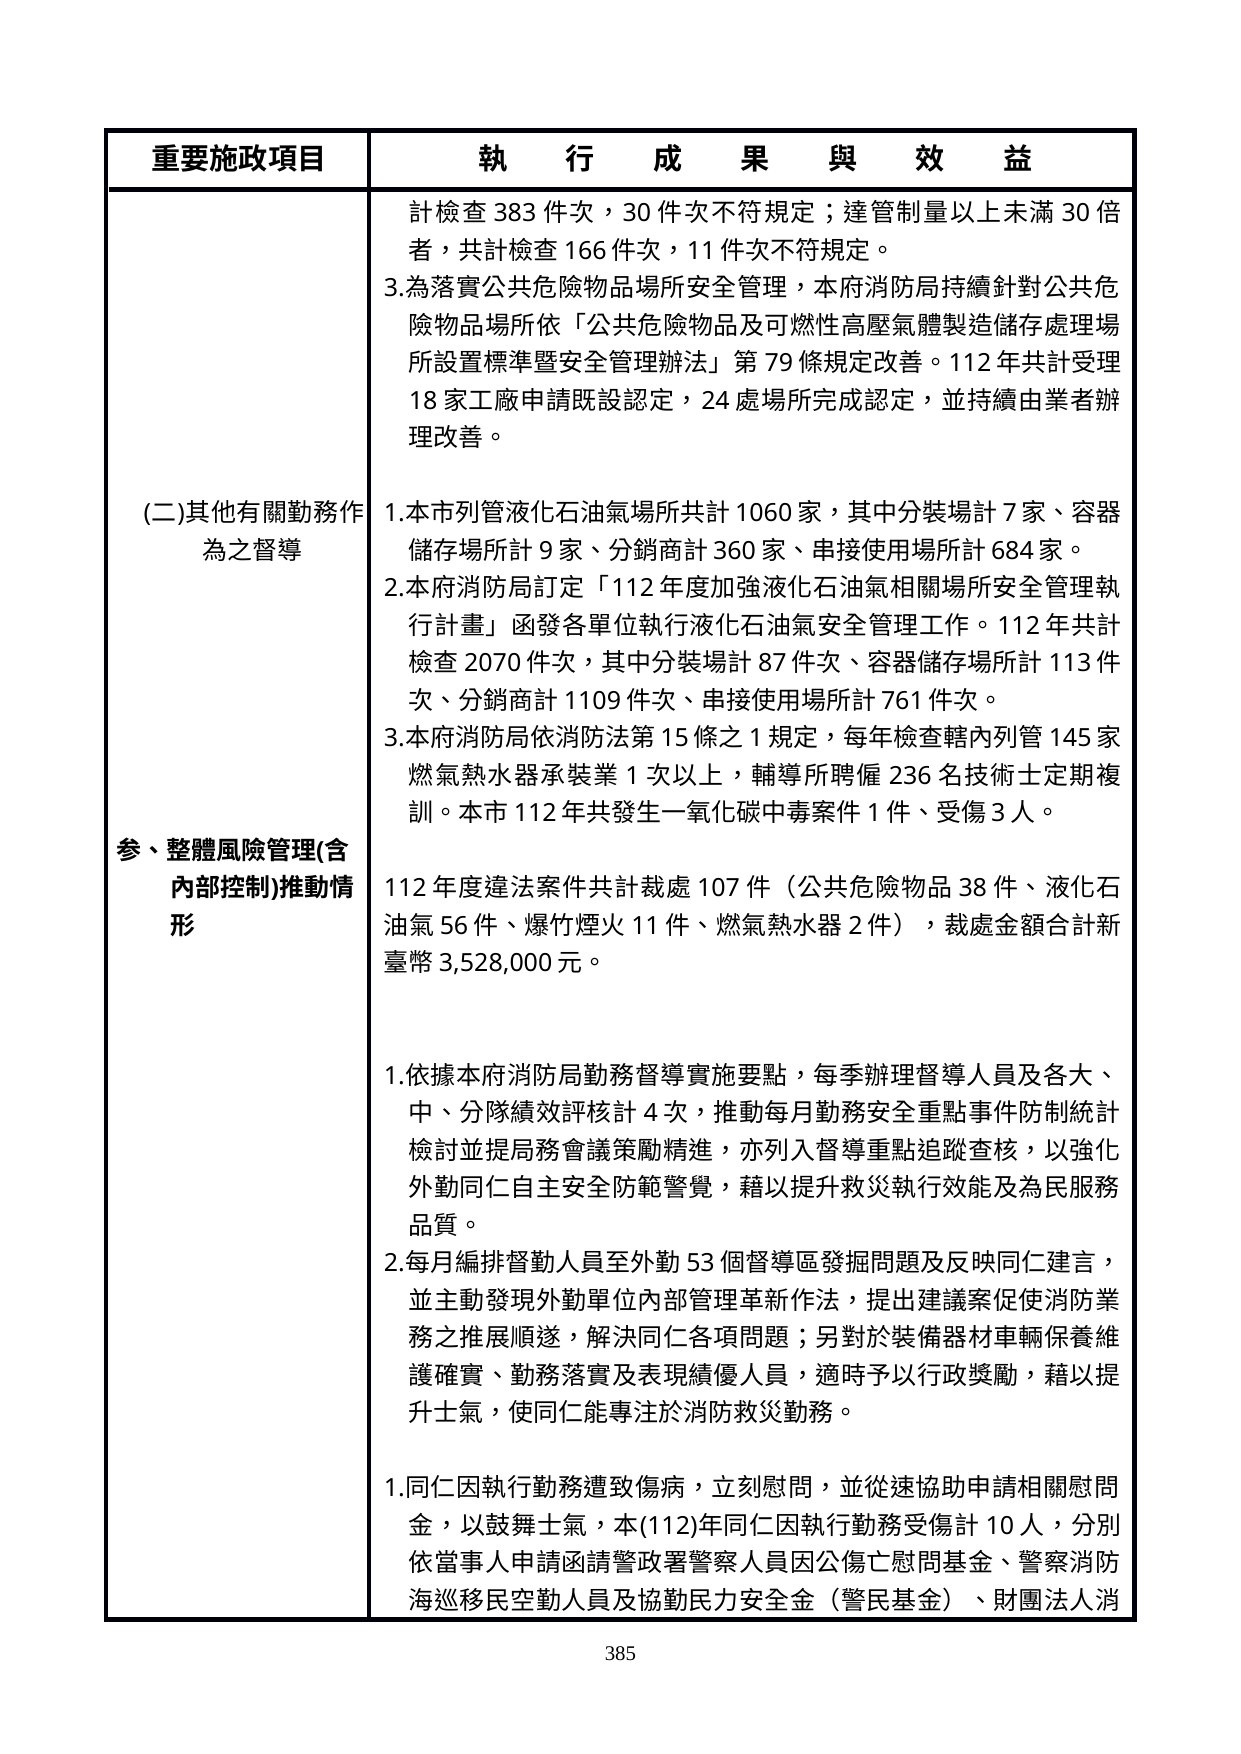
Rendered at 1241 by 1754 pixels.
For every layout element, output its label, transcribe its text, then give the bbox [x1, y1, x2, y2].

table_header 執 行 成 果 與 效 益 [371, 133, 1132, 187]
table_cell (二)其他有關勤務作為之督導 参、整體風險管理(含內部控制)推動情形 [108, 188, 367, 1617]
table_cell 計檢查383件次，30件次不符規定；達管制量以上未滿30倍者，共計檢查166件次，11件次不符規定。 3.為落實公共危險物品場所安全管理，本府消防局持續針對公共危險物品場所依「公共危險物品及可燃性高壓氣體製造儲存處理場所設置標準暨安全管理辦法」第79條規定改善。112年共計受理18家工廠申請既設認定，24處場所完成認定，並持續由業者辦理改善。 1.本市列管液化石油氣場所共計1060家，其中分裝場計7家、容器儲存場所計9家、分銷商計360家、串接使用場所計684家。 2.本府消防局訂定「112年度加強液化石油氣相關場所安全管理執行計畫」函發各單位執行液化石油氣安全管理工作。112年共計檢查2070件次，其中分裝場計87件次、容器儲存場所計113件次、分銷商計1109件次、串接使用場所計761件次。 3.本府消防局依消防法第15條之1規定，每年檢查轄內列管145家燃氣熱水器承裝業1次以上，輔導所聘僱236名技術士定期複訓。本市112年共發生一氧化碳中毒案件1件、受傷3人。 112年度違法案件共計裁處107件（公共危險物品38件、液化石油氣56件、爆竹煙火11件、燃氣熱水器2件），裁處金額合計新臺幣3,528,000元。 1.依據本府消防局勤務督導實施要點，每季辦理督導人員及各大、中、分隊績效評核計4次，推動每月勤務安全重點事件防制統計檢討並提局務會議策勵精進，亦列入督導重點追蹤查核，以強化外勤同仁自主安全防範警覺，藉以提升救災執行效能及為民服務品質。 2.每月編排督勤人員至外勤53個督導區發掘問題及反映同仁建言，並主動發現外勤單位內部管理革新作法，提出建議案促使消防業務之推展順遂，解決同仁各項問題；另對於裝備器材車輛保養維護確實、勤務落實及表現績優人員，適時予以行政獎勵，藉以提升士氣，使同仁能專注於消防救災勤務。 1.同仁因執行勤務遭致傷病，立刻慰問，並從速協助申請相關慰問金，以鼓舞士氣，本(112)年同仁因執行勤務受傷計10人，分別依當事人申請函請警政署警察人員因公傷亡慰問基金、警察消防海巡移民空勤人員及協勤民力安全金（警民基金）、財團法人消 [371, 192, 1132, 1617]
table_header 重要施政項目 [108, 133, 367, 187]
